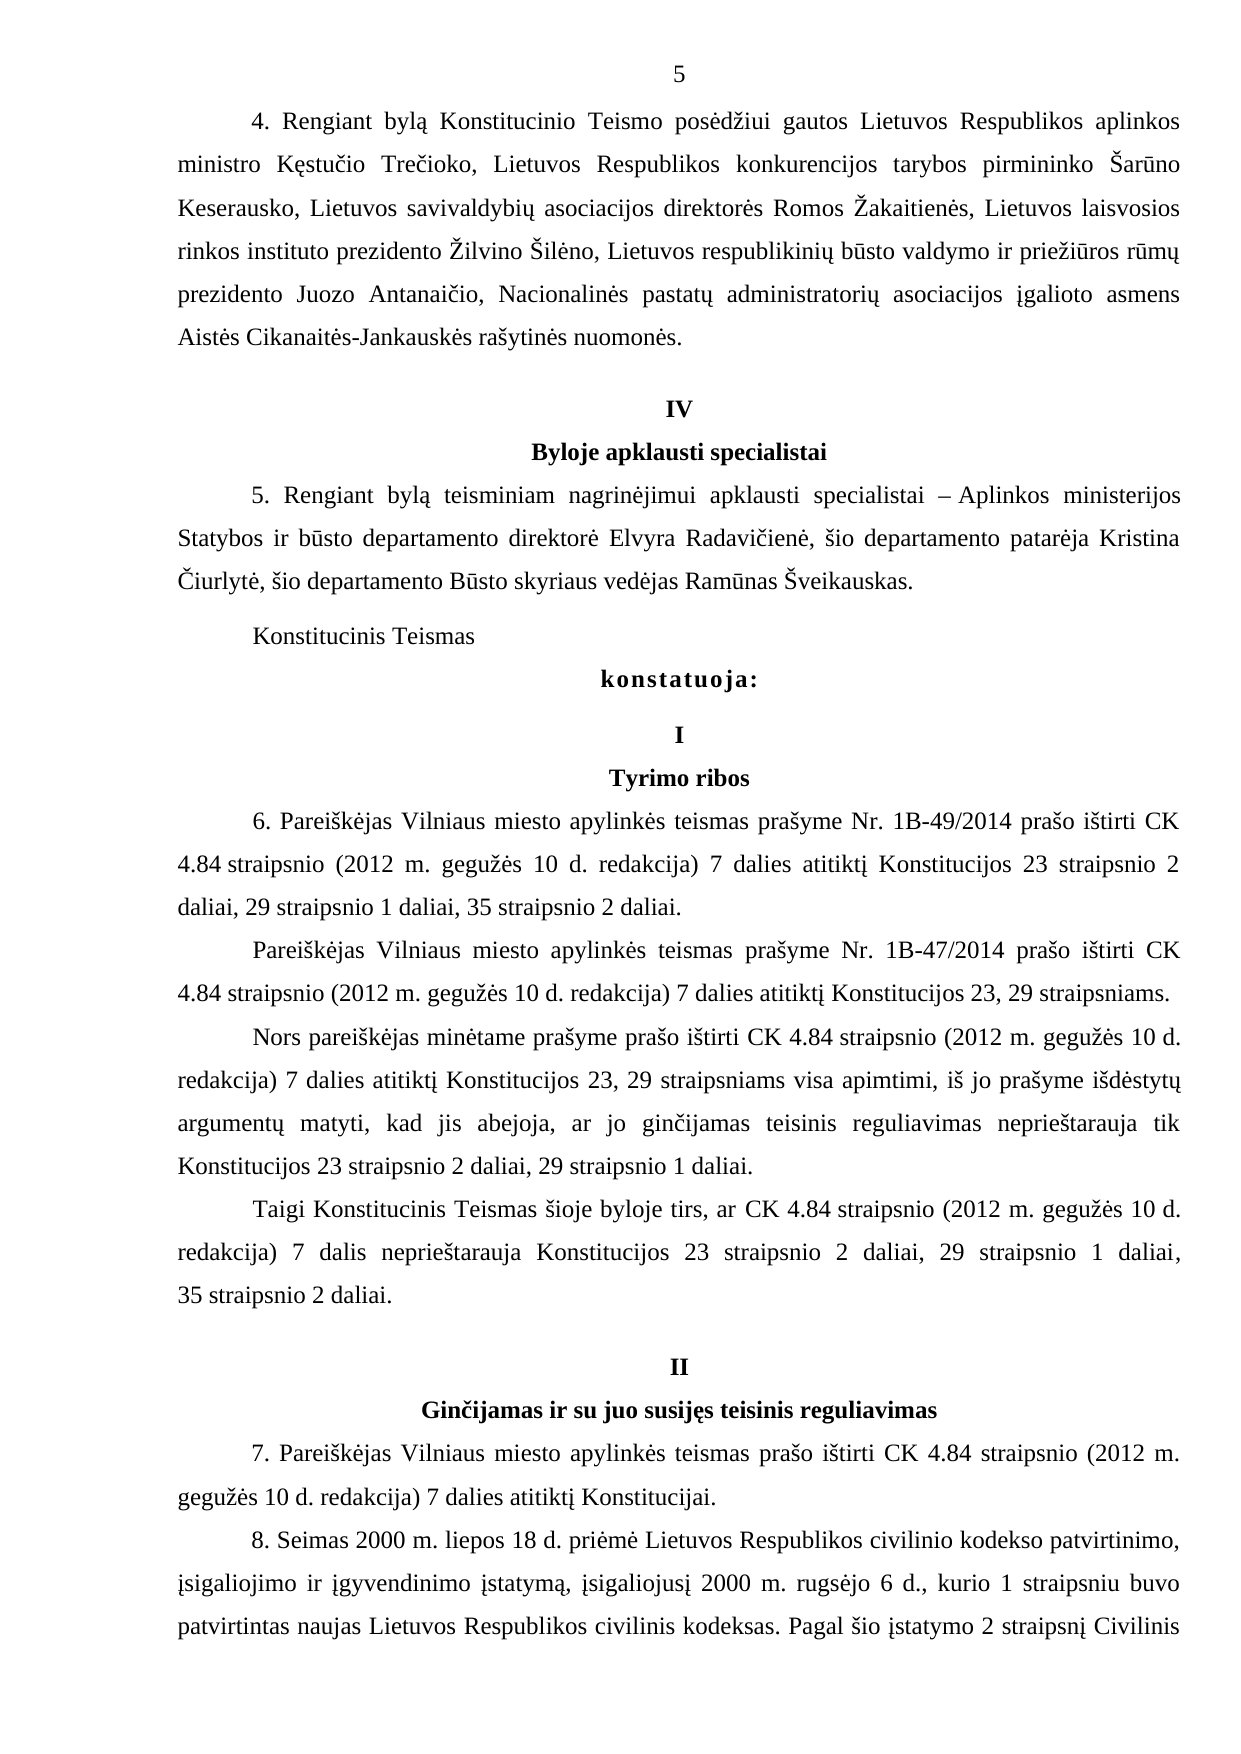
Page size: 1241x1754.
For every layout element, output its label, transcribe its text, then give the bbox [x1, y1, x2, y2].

text IV [177, 394, 1181, 423]
text 8. Seimas 2000 m. liepos 18 d. priėmė Lietuvos Respublikos civilinio kodekso patvirtinimo, įsigaliojimo ir įgyvendinimo įstatymą, įsigaliojusį 2000 m. rugsėjo 6 d., kurio 1 straipsniu buvo patvirtintas naujas Lietuvos Respublikos civilinis kodeksas. Pagal šio įstatymo 2 straipsnį Civilinis [177, 1525, 1181, 1640]
text 4. Rengiant bylą Konstitucinio Teismo posėdžiui gautos Lietuvos Respublikos aplinkos ministro Kęstučio Trečioko, Lietuvos Respublikos konkurencijos tarybos pirmininko Šarūno Keserausko, Lietuvos savivaldybių asociacijos direktorės Romos Žakaitienės, Lietuvos laisvosios rinkos instituto prezidento Žilvino Šilėno, Lietuvos respublikinių būsto valdymo ir priežiūros rūmų prezidento Juozo Antanaičio, Nacionalinės pastatų administratorių asociacijos įgalioto asmens Aistės Cikanaitės-Jankauskės rašytinės nuomonės. [177, 106, 1181, 351]
text Nors pareiškėjas minėtame prašyme prašo ištirti CK 4.84 straipsnio (2012 m. gegužės 10 d. redakcija) 7 dalies atitiktį Konstitucijos 23, 29 straipsniams visa apimtimi, iš jo prašyme išdėstytų argumentų matyti, kad jis abejoja, ar jo ginčijamas teisinis reguliavimas neprieštarauja tik Konstitucijos 23 straipsnio 2 daliai, 29 straipsnio 1 daliai. [177, 1022, 1181, 1180]
text Byloje apklausti specialistai [177, 437, 1181, 466]
text I [177, 720, 1181, 748]
text 5. Rengiant bylą teisminiam nagrinėjimui apklausti specialistai – Aplinkos ministerijos Statybos ir būsto departamento direktorė Elvyra Radavičienė, šio departamento patarėja Kristina Čiurlytė, šio departamento Būsto skyriaus vedėjas Ramūnas Šveikauskas. [177, 480, 1181, 595]
text konstatuoja: [177, 664, 1181, 693]
text II [177, 1352, 1181, 1381]
text Ginčijamas ir su juo susijęs teisinis reguliavimas [177, 1395, 1181, 1424]
text Taigi Konstitucinis Teismas šioje byloje tirs, ar CK 4.84 straipsnio (2012 m. gegužės 10 d. redakcija) 7 dalis neprieštarauja Konstitucijos 23 straipsnio 2 daliai, 29 straipsnio 1 daliai, 35 straipsnio 2 daliai. [177, 1194, 1181, 1309]
text 6. Pareiškėjas Vilniaus miesto apylinkės teismas prašyme Nr. 1B-49/2014 prašo ištirti CK 4.84 straipsnio (2012 m. gegužės 10 d. redakcija) 7 dalies atitiktį Konstitucijos 23 straipsnio 2 daliai, 29 straipsnio 1 daliai, 35 straipsnio 2 daliai. [177, 806, 1181, 921]
text Tyrimo ribos [177, 763, 1181, 792]
text Pareiškėjas Vilniaus miesto apylinkės teismas prašyme Nr. 1B-47/2014 prašo ištirti CK 4.84 straipsnio (2012 m. gegužės 10 d. redakcija) 7 dalies atitiktį Konstitucijos 23, 29 straipsniams. [177, 935, 1181, 1007]
text Konstitucinis Teismas [177, 621, 1181, 650]
text 7. Pareiškėjas Vilniaus miesto apylinkės teismas prašo ištirti CK 4.84 straipsnio (2012 m. gegužės 10 d. redakcija) 7 dalies atitiktį Konstitucijai. [177, 1438, 1181, 1510]
